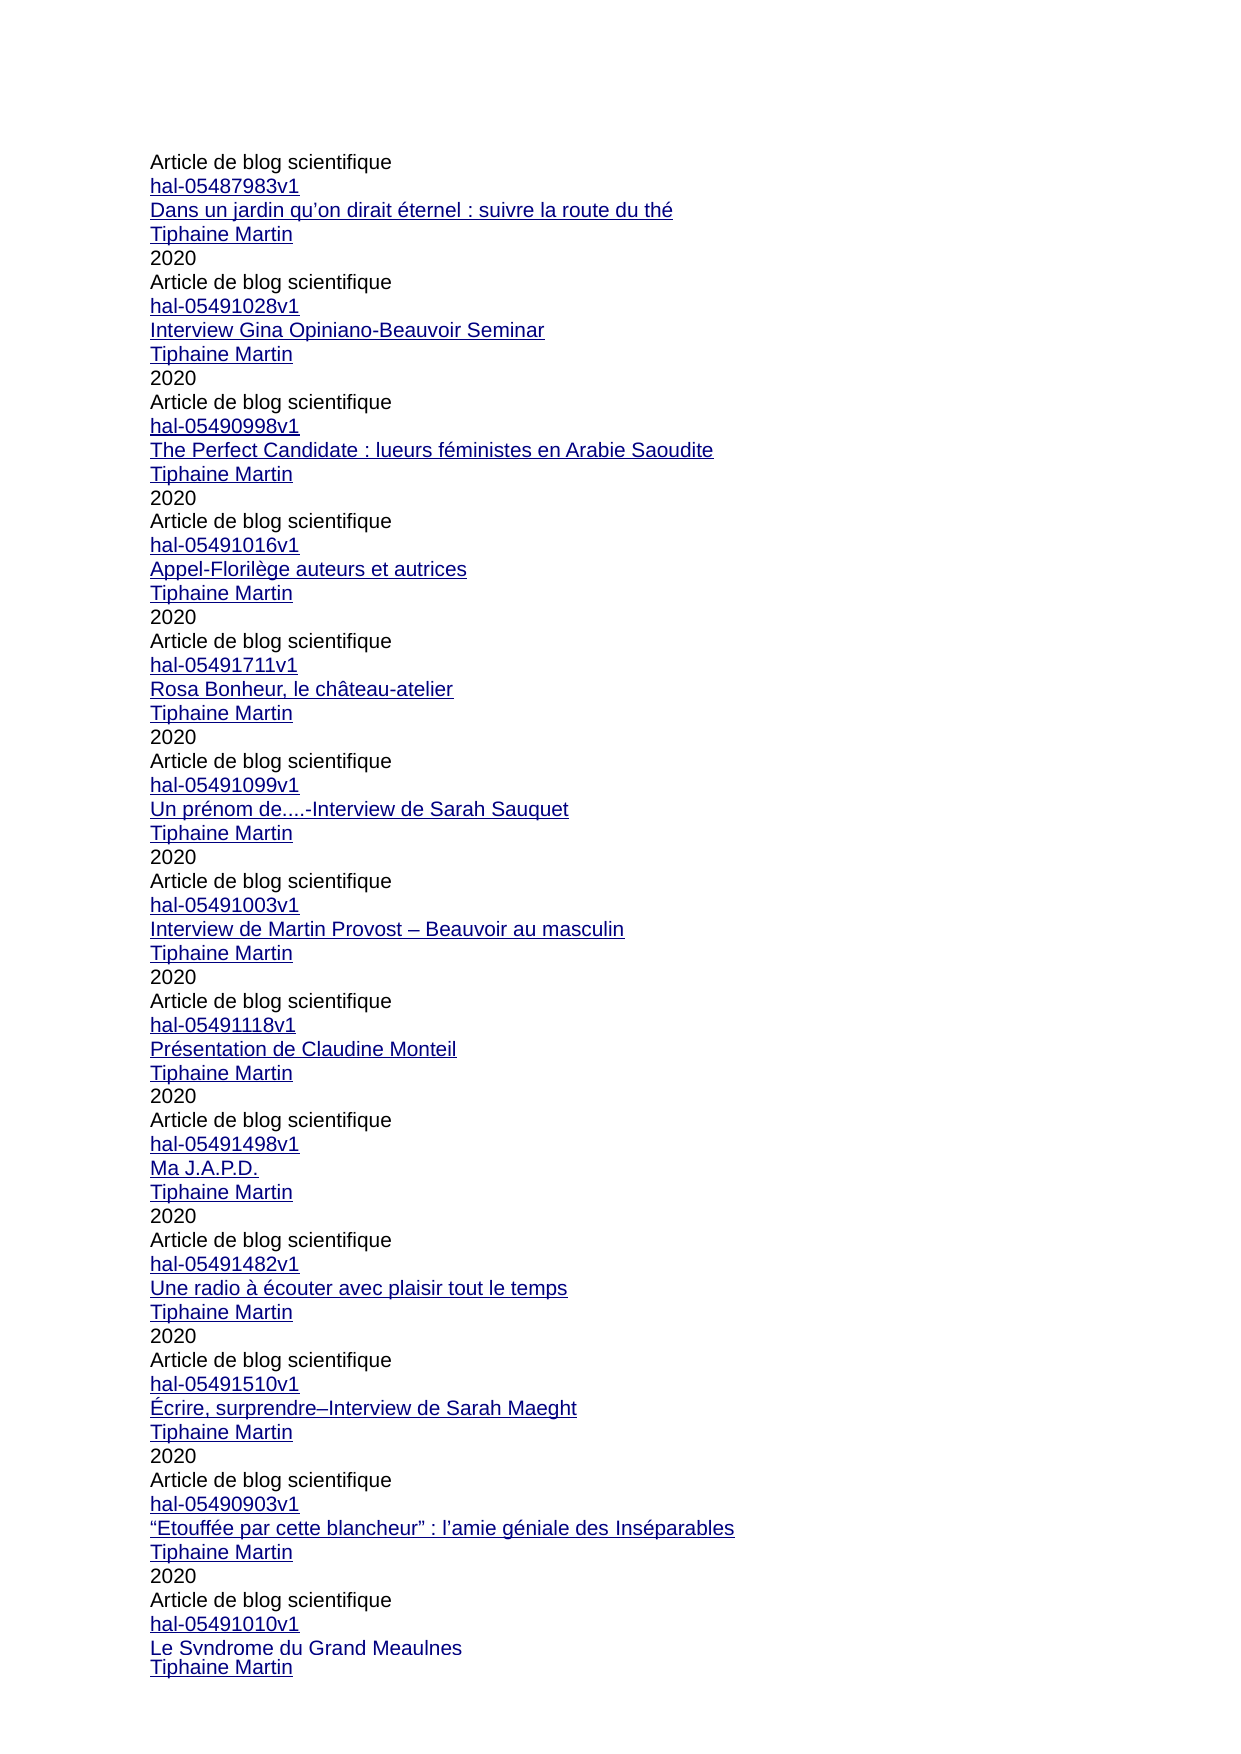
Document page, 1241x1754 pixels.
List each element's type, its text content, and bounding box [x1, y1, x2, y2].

table_cell The Perfect Candidate : lueurs féministes en Arabie Saoudite Tiphaine Martin 2020 Article de blog scientifique hal-05491016v1 [150, 438, 1090, 557]
table_cell Dans un jardin qu’on dirait éternel : suivre la route du thé Tiphaine Martin 2020 Article de blog scientifique hal-05491028v1 [150, 198, 1090, 318]
table_cell Interview de Martin Provost – Beauvoir au masculin Tiphaine Martin 2020 Article de blog scientifique hal-05491118v1 [150, 917, 1090, 1036]
table_cell Ma J.A.P.D. Tiphaine Martin 2020 Article de blog scientifique hal-05491482v1 [150, 1156, 1090, 1276]
table_cell Présentation de Claudine Monteil Tiphaine Martin 2020 Article de blog scientifique hal-05491498v1 [150, 1036, 1090, 1156]
table_cell Une radio à écouter avec plaisir tout le temps Tiphaine Martin 2020 Article de blog scientifique hal-05491510v1 [150, 1276, 1090, 1396]
table_cell “Etouffée par cette blancheur” : l’amie géniale des Inséparables Tiphaine Martin 2020 Article de blog scientifique hal-05491010v1 [150, 1516, 1090, 1635]
table_cell Appel-Florilège auteurs et autrices Tiphaine Martin 2020 Article de blog scientifique hal-05491711v1 [150, 557, 1090, 677]
table_cell Rosa Bonheur, le château-atelier Tiphaine Martin 2020 Article de blog scientifique hal-05491099v1 [150, 677, 1090, 797]
table_cell Le Syndrome du Grand Meaulnes Tiphaine Martin [150, 1635, 1090, 1679]
table_cell Article de blog scientifique hal-05487983v1 [150, 150, 1090, 198]
table_cell Un prénom de....-Interview de Sarah Sauquet Tiphaine Martin 2020 Article de blog scientifique hal-05491003v1 [150, 797, 1090, 917]
table_cell Écrire, surprendre–Interview de Sarah Maeght Tiphaine Martin 2020 Article de blog scientifique hal-05490903v1 [150, 1396, 1090, 1516]
table_cell Interview Gina Opiniano-Beauvoir Seminar Tiphaine Martin 2020 Article de blog scientifique hal-05490998v1 [150, 318, 1090, 437]
